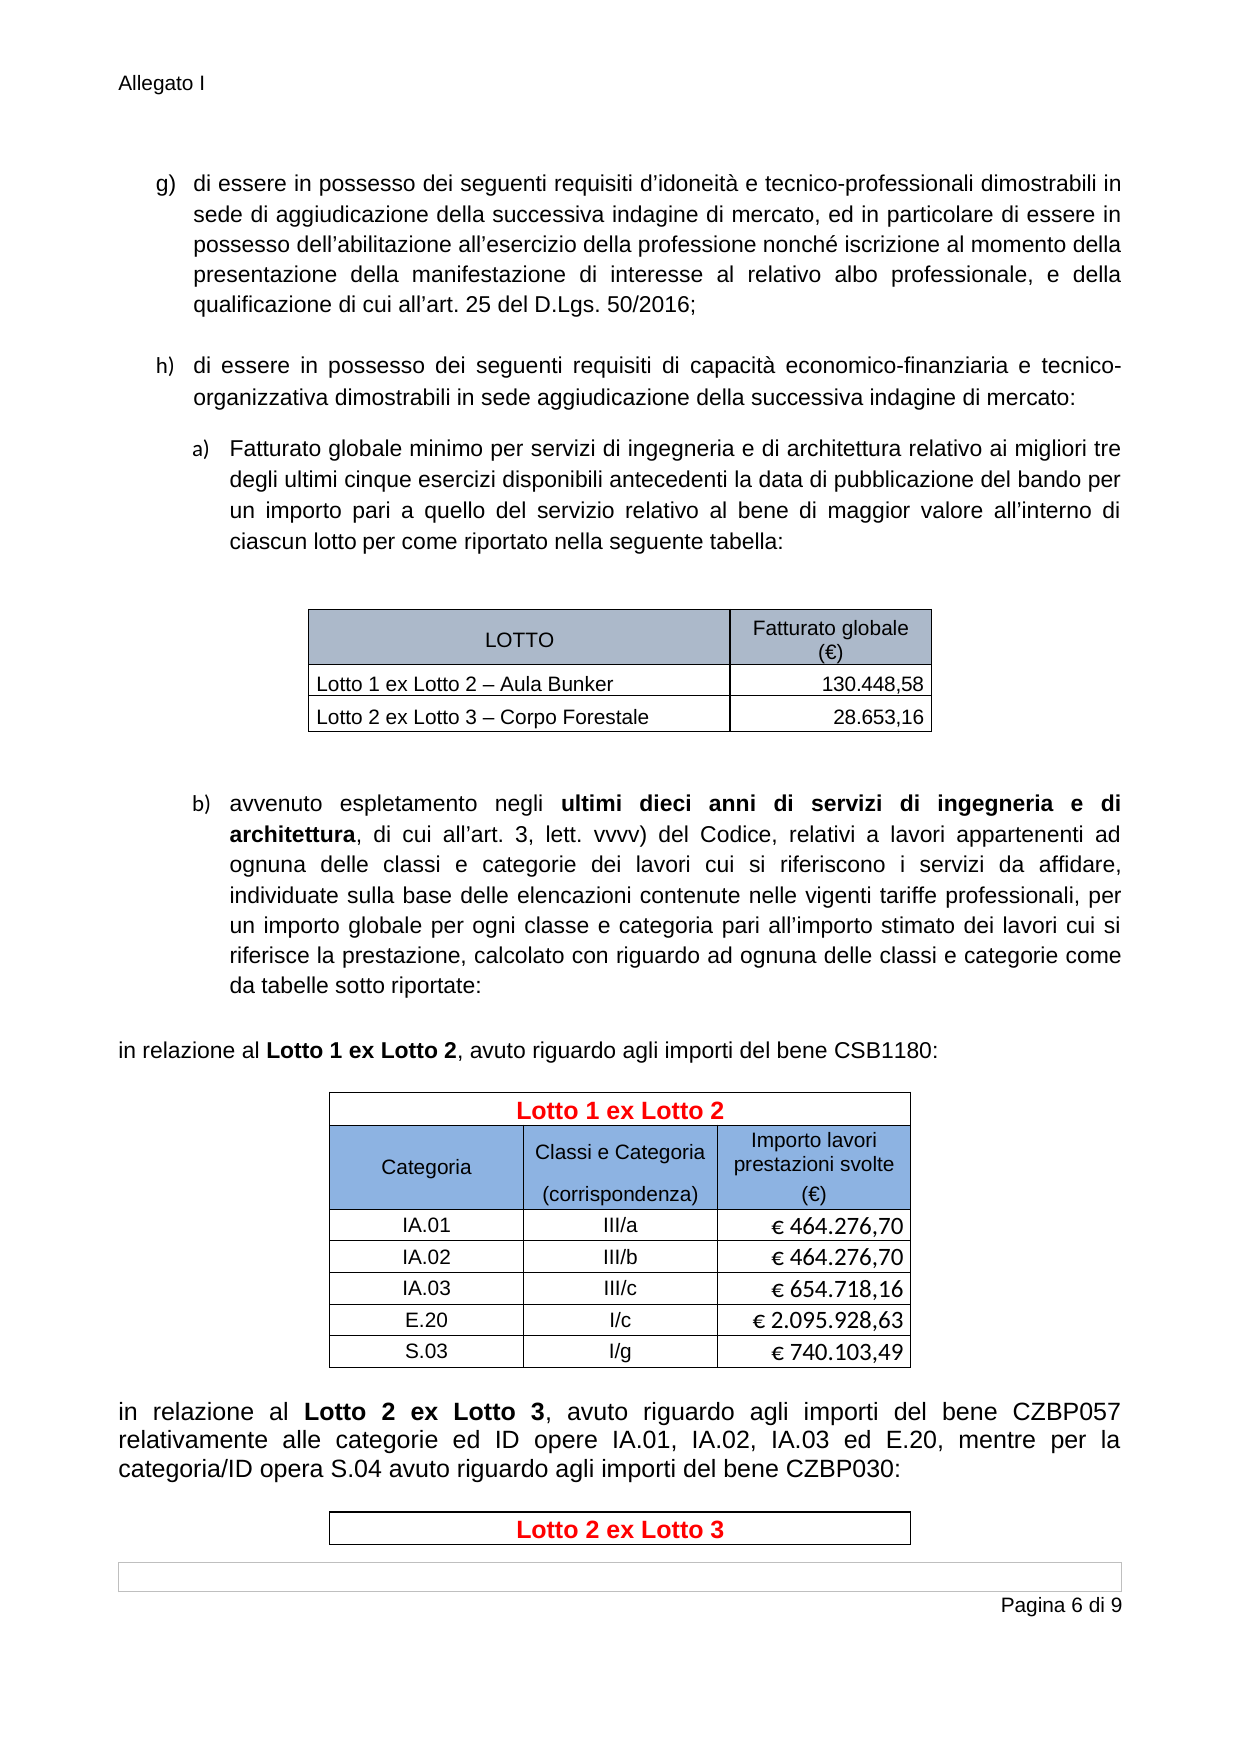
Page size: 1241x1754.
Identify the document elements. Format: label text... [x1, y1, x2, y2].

table_header LOTTO [309, 610, 729, 664]
table_cell (corrispondenza) [524, 1178, 717, 1209]
table_cell (€) [718, 1178, 910, 1209]
table_cell Importo lavori prestazioni svolte [718, 1126, 910, 1178]
table_cell 28.653,16 [731, 696, 931, 731]
table_cell IA.02 [330, 1241, 523, 1272]
table_cell Lotto 1 ex Lotto 2 – Aula Bunker [309, 665, 729, 695]
table_cell IA.03 [330, 1273, 523, 1303]
table_cell III/a [524, 1210, 717, 1240]
list di essere in possesso dei seguenti requisiti d’idoneità e tecnico-professionali dimostrabili in sede di aggiudicazione della successiva indagine di mercato, ed in particolare di essere in possesso dell’abilitazione all’esercizio della professione nonché iscrizione al momento della presentazione della manifestazione di interesse al relativo albo professionale, e della qualificazione di cui all’art. 25 del D.Lgs. 50/2016; [156, 170, 1122, 318]
table_cell Lotto 2 ex Lotto 3 – Corpo Forestale [309, 696, 729, 731]
table_header Fatturato globale (€) [731, 610, 931, 664]
table_cell 130.448,58 [731, 665, 931, 695]
table_cell Classi e Categoria [524, 1126, 717, 1178]
table_cell € 654.718,16 [718, 1273, 910, 1303]
table_cell Categoria [330, 1126, 523, 1209]
list di essere in possesso dei seguenti requisiti di capacità economico-finanziaria e tecnico-organizzativa dimostrabili in sede aggiudicazione della successiva indagine di mercato: [156, 352, 1122, 410]
table_cell III/c [524, 1273, 717, 1303]
list Fatturato globale minimo per servizi di ingegneria e di architettura relativo ai migliori tre degli ultimi cinque esercizi disponibili antecedenti la data di pubblicazione del bando per un importo pari a quello del servizio relativo al bene di maggior valore all’interno di ciascun lotto per come riportato nella seguente tabella: [192, 434, 1122, 555]
table_header Lotto 2 ex Lotto 3 [330, 1513, 910, 1544]
table_cell S.03 [330, 1336, 523, 1367]
table_cell IA.01 [330, 1210, 523, 1240]
table_cell III/b [524, 1241, 717, 1272]
table_cell € 740.103,49 [718, 1336, 910, 1367]
table_cell E.20 [330, 1305, 523, 1335]
text in relazione al Lotto 1 ex Lotto 2, avuto riguardo agli importi del bene CSB1180: [118, 1037, 1122, 1063]
list avvenuto espletamento negli ultimi dieci anni di servizi di ingegneria e di architettura, di cui all’art. 3, lett. vvvv) del Codice, relativi a lavori appartenenti ad ognuna delle classi e categorie dei lavori cui si riferiscono i servizi da affidare, individuate sulla base delle elencazioni contenute nelle vigenti tariffe professionali, per un importo globale per ogni classe e categoria pari all’importo stimato dei lavori cui si riferisce la prestazione, calcolato con riguardo ad ognuna delle classi e categorie come da tabelle sotto riportate: [192, 789, 1122, 999]
table_header Lotto 1 ex Lotto 2 [330, 1093, 910, 1124]
table_cell € 464.276,70 [718, 1210, 910, 1240]
table_cell I/g [524, 1336, 717, 1367]
table_cell € 464.276,70 [718, 1241, 910, 1272]
table_cell I/c [524, 1305, 717, 1335]
text in relazione al Lotto 2 ex Lotto 3, avuto riguardo agli importi del bene CZBP057 relativamente alle categorie ed ID opere IA.01, IA.02, IA.03 ed E.20, mentre per la categoria/ID opera S.04 avuto riguardo agli importi del bene CZBP030: [118, 1396, 1122, 1483]
table_cell € 2.095.928,63 [718, 1305, 910, 1335]
